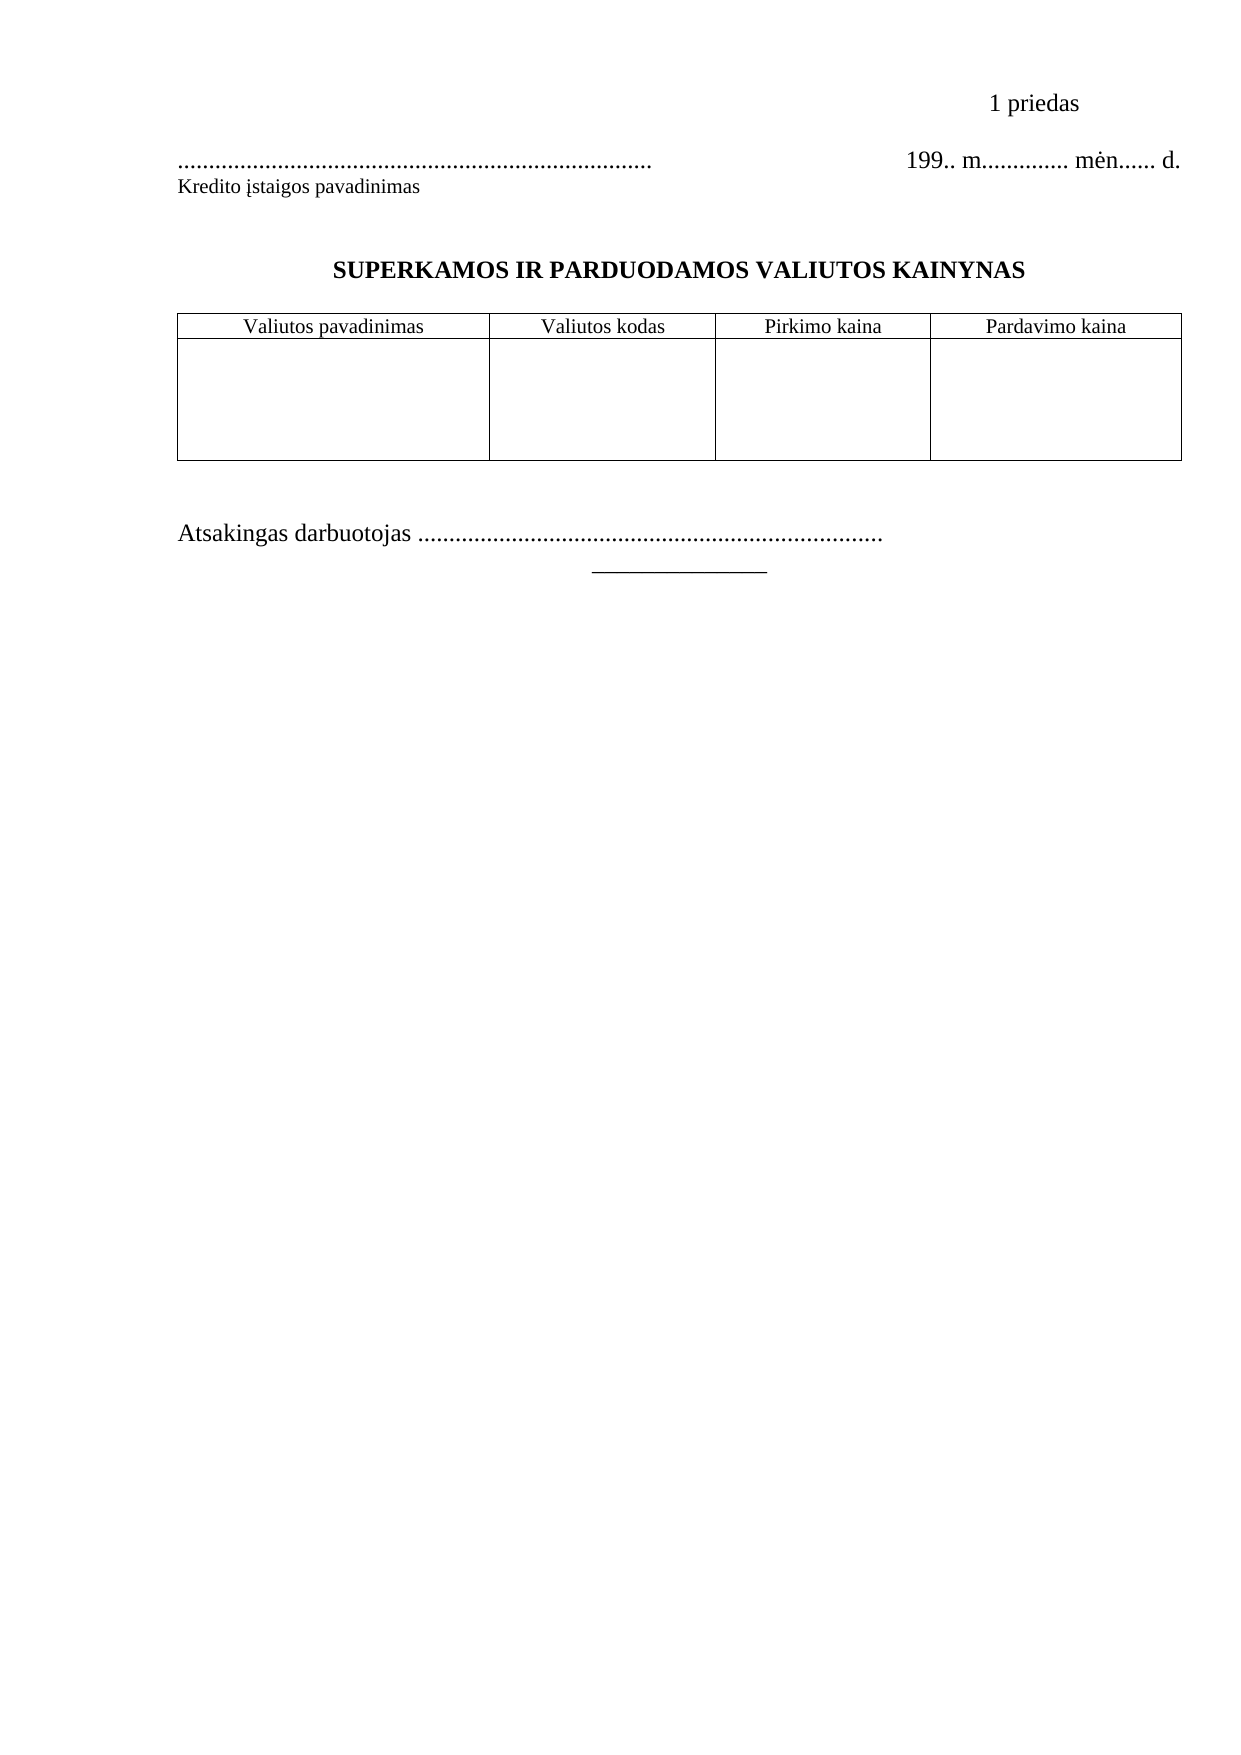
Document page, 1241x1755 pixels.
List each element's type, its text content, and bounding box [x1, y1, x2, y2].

table_header Pirkimo kaina [716, 314, 930, 338]
text Atsakingas darbuotojas [177, 518, 1181, 547]
text ______________ [177, 547, 1181, 576]
table_cell [490, 339, 715, 459]
text SUPERKAMOS IR PARDUODAMOS VALIUTOS KAINYNAS [177, 256, 1181, 284]
table_header Valiutos kodas [490, 314, 715, 338]
table_cell [931, 339, 1181, 459]
text 1 priedas [457, 88, 1181, 117]
text Kredito įstaigos pavadinimas [177, 174, 1181, 198]
text 199.. m.............. mėn...... d. [177, 145, 1181, 174]
table_header Pardavimo kaina [931, 314, 1181, 338]
table_header Valiutos pavadinimas [178, 314, 489, 338]
table_cell [716, 339, 930, 459]
table_cell [178, 339, 489, 459]
